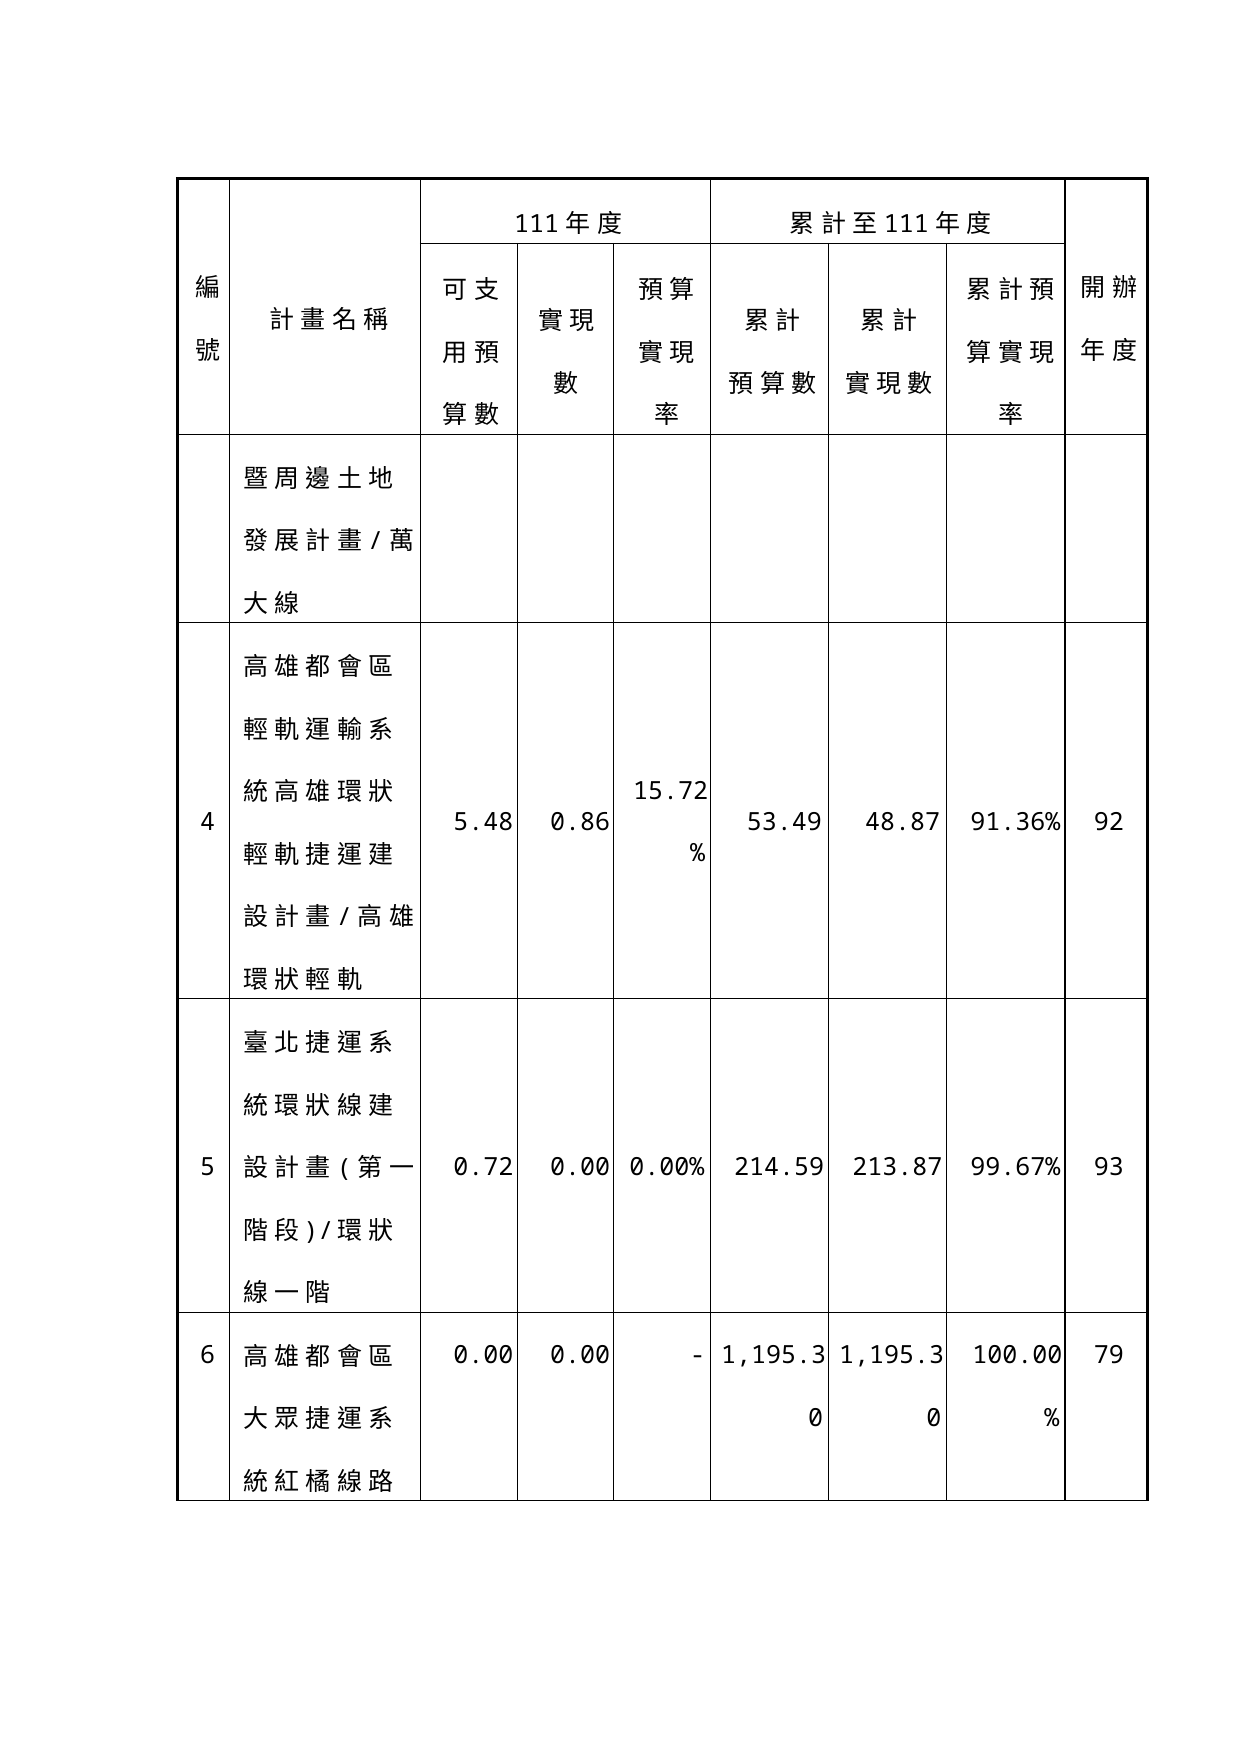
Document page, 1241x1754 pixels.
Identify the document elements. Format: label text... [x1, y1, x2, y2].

table_cell 5 [179, 999, 229, 1312]
table_cell 暨周邊土地發展計畫/萬大線 [230, 435, 420, 622]
table_cell 92 [1066, 623, 1146, 998]
table_cell 0.00 [421, 1313, 517, 1500]
table_cell 0.72 [421, 999, 517, 1312]
table_cell [1066, 435, 1146, 622]
table_cell 可支用預算數 [421, 244, 517, 433]
table_cell 15.72% [614, 623, 710, 998]
table_cell 累計 實現數 [829, 244, 946, 433]
table_cell 6 [179, 1313, 229, 1500]
table_cell 臺北捷運系統環狀線建設計畫(第一階段)/環狀線一階 [230, 999, 420, 1312]
table_cell 53.49 [711, 623, 828, 998]
table_cell [518, 435, 613, 622]
table_header 編號 [179, 180, 229, 433]
table_cell [829, 435, 946, 622]
table_cell [179, 435, 229, 622]
table_cell 214.59 [711, 999, 828, 1312]
table_cell - [614, 1313, 710, 1500]
table_cell 93 [1066, 999, 1146, 1312]
table_cell 0.00% [614, 999, 710, 1312]
table_cell 高雄都會區大眾捷運系統紅橘線路 [230, 1313, 420, 1500]
table_cell 0.86 [518, 623, 613, 998]
table_cell 累計預算實現率 [947, 244, 1064, 433]
table_cell 79 [1066, 1313, 1146, 1500]
table_cell 0.00 [518, 999, 613, 1312]
table_header 累計至111年度 [711, 180, 1064, 243]
table_cell [947, 435, 1064, 622]
table_cell 5.48 [421, 623, 517, 998]
table_cell [711, 435, 828, 622]
table_header 開辦 年度 [1066, 180, 1146, 433]
table_cell 1,195.30 [829, 1313, 946, 1500]
table_cell 累計 預算數 [711, 244, 828, 433]
table_cell 91.36% [947, 623, 1064, 998]
table_header 111年度 [421, 180, 710, 243]
table_cell 高雄都會區輕軌運輸系統高雄環狀輕軌捷運建設計畫/高雄環狀輕軌 [230, 623, 420, 998]
table_cell 99.67% [947, 999, 1064, 1312]
table_cell 213.87 [829, 999, 946, 1312]
table_cell 預算 實現率 [614, 244, 710, 433]
table_cell [614, 435, 710, 622]
table_cell 100.00% [947, 1313, 1064, 1500]
table_cell 4 [179, 623, 229, 998]
table_cell 48.87 [829, 623, 946, 998]
table_cell 0.00 [518, 1313, 613, 1500]
table_cell 實現數 [518, 244, 613, 433]
table_header 計畫名稱 [230, 180, 420, 433]
table_cell 1,195.30 [711, 1313, 828, 1500]
table_cell [421, 435, 517, 622]
